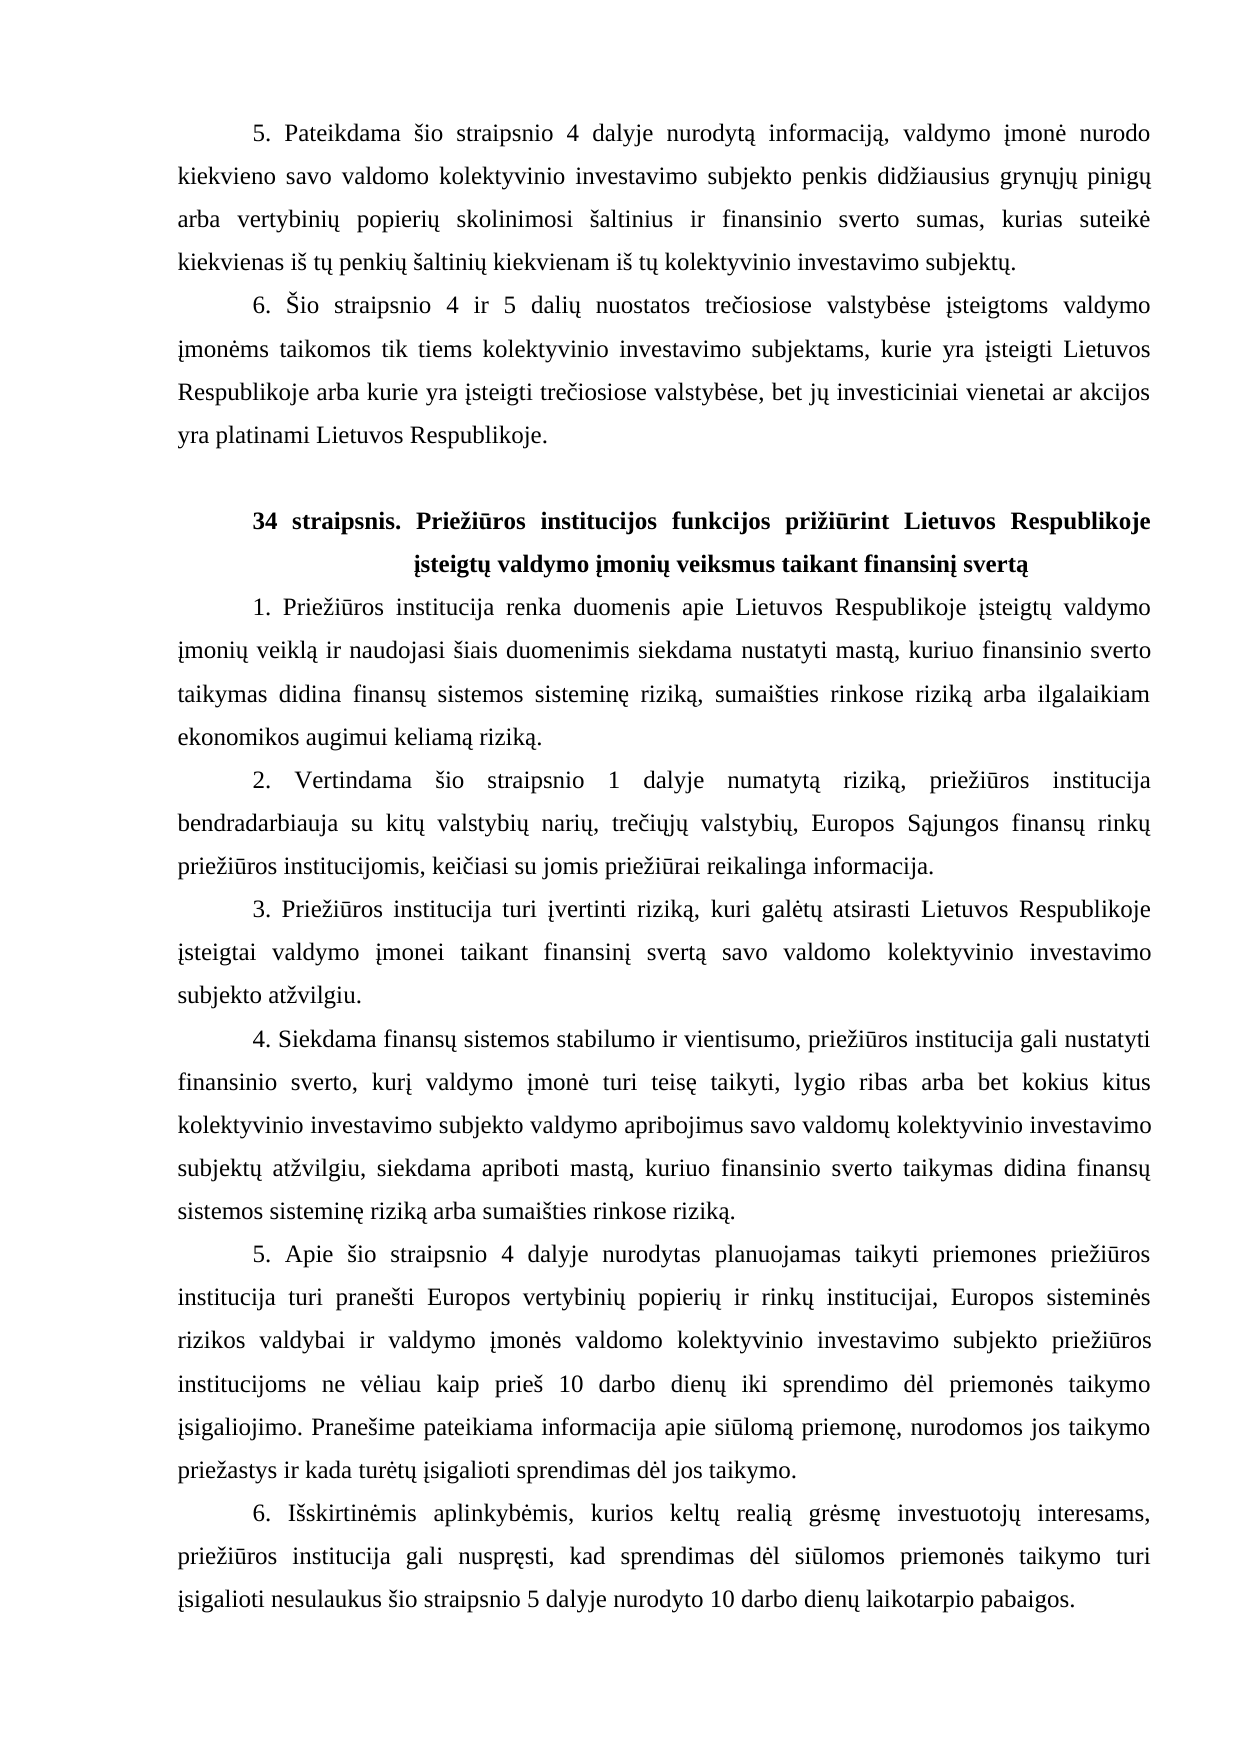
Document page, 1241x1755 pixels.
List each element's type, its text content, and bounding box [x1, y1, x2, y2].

text 5. Pateikdama šio straipsnio 4 dalyje nurodytą informaciją, valdymo įmonė nurodo kiekvieno savo valdomo kolektyvinio investavimo subjekto penkis didžiausius grynųjų pinigų arba vertybinių popierių skolinimosi šaltinius ir finansinio sverto sumas, kurias suteikė kiekvienas iš tų penkių šaltinių kiekvienam iš tų kolektyvinio investavimo subjektų. [177, 118, 1152, 276]
text 4. Siekdama finansų sistemos stabilumo ir vientisumo, priežiūros institucija gali nustatyti finansinio sverto, kurį valdymo įmonė turi teisę taikyti, lygio ribas arba bet kokius kitus kolektyvinio investavimo subjekto valdymo apribojimus savo valdomų kolektyvinio investavimo subjektų atžvilgiu, siekdama apriboti mastą, kuriuo finansinio sverto taikymas didina finansų sistemos sisteminę riziką arba sumaišties rinkose riziką. [177, 1024, 1152, 1225]
text 1. Priežiūros institucija renka duomenis apie Lietuvos Respublikoje įsteigtų valdymo įmonių veiklą ir naudojasi šiais duomenimis siekdama nustatyti mastą, kuriuo finansinio sverto taikymas didina finansų sistemos sisteminę riziką, sumaišties rinkose riziką arba ilgalaikiam ekonomikos augimui keliamą riziką. [177, 592, 1152, 751]
text 34 straipsnis. Priežiūros institucijos funkcijos prižiūrint Lietuvos Respublikoje įsteigtų valdymo įmonių veiksmus taikant finansinį svertą [252, 506, 1152, 578]
text 5. Apie šio straipsnio 4 dalyje nurodytas planuojamas taikyti priemones priežiūros institucija turi pranešti Europos vertybinių popierių ir rinkų institucijai, Europos sisteminės rizikos valdybai ir valdymo įmonės valdomo kolektyvinio investavimo subjekto priežiūros institucijoms ne vėliau kaip prieš 10 darbo dienų iki sprendimo dėl priemonės taikymo įsigaliojimo. Pranešime pateikiama informacija apie siūlomą priemonę, nurodomos jos taikymo priežastys ir kada turėtų įsigalioti sprendimas dėl jos taikymo. [177, 1239, 1152, 1484]
text 2. Vertindama šio straipsnio 1 dalyje numatytą riziką, priežiūros institucija bendradarbiauja su kitų valstybių narių, trečiųjų valstybių, Europos Sąjungos finansų rinkų priežiūros institucijomis, keičiasi su jomis priežiūrai reikalinga informacija. [177, 765, 1152, 880]
text 3. Priežiūros institucija turi įvertinti riziką, kuri galėtų atsirasti Lietuvos Respublikoje įsteigtai valdymo įmonei taikant finansinį svertą savo valdomo kolektyvinio investavimo subjekto atžvilgiu. [177, 894, 1152, 1009]
text 6. Išskirtinėmis aplinkybėmis, kurios keltų realią grėsmę investuotojų interesams, priežiūros institucija gali nuspręsti, kad sprendimas dėl siūlomos priemonės taikymo turi įsigalioti nesulaukus šio straipsnio 5 dalyje nurodyto 10 darbo dienų laikotarpio pabaigos. [177, 1498, 1152, 1613]
text 6. Šio straipsnio 4 ir 5 dalių nuostatos trečiosiose valstybėse įsteigtoms valdymo įmonėms taikomos tik tiems kolektyvinio investavimo subjektams, kurie yra įsteigti Lietuvos Respublikoje arba kurie yra įsteigti trečiosiose valstybėse, bet jų investiciniai vienetai ar akcijos yra platinami Lietuvos Respublikoje. [177, 291, 1152, 449]
